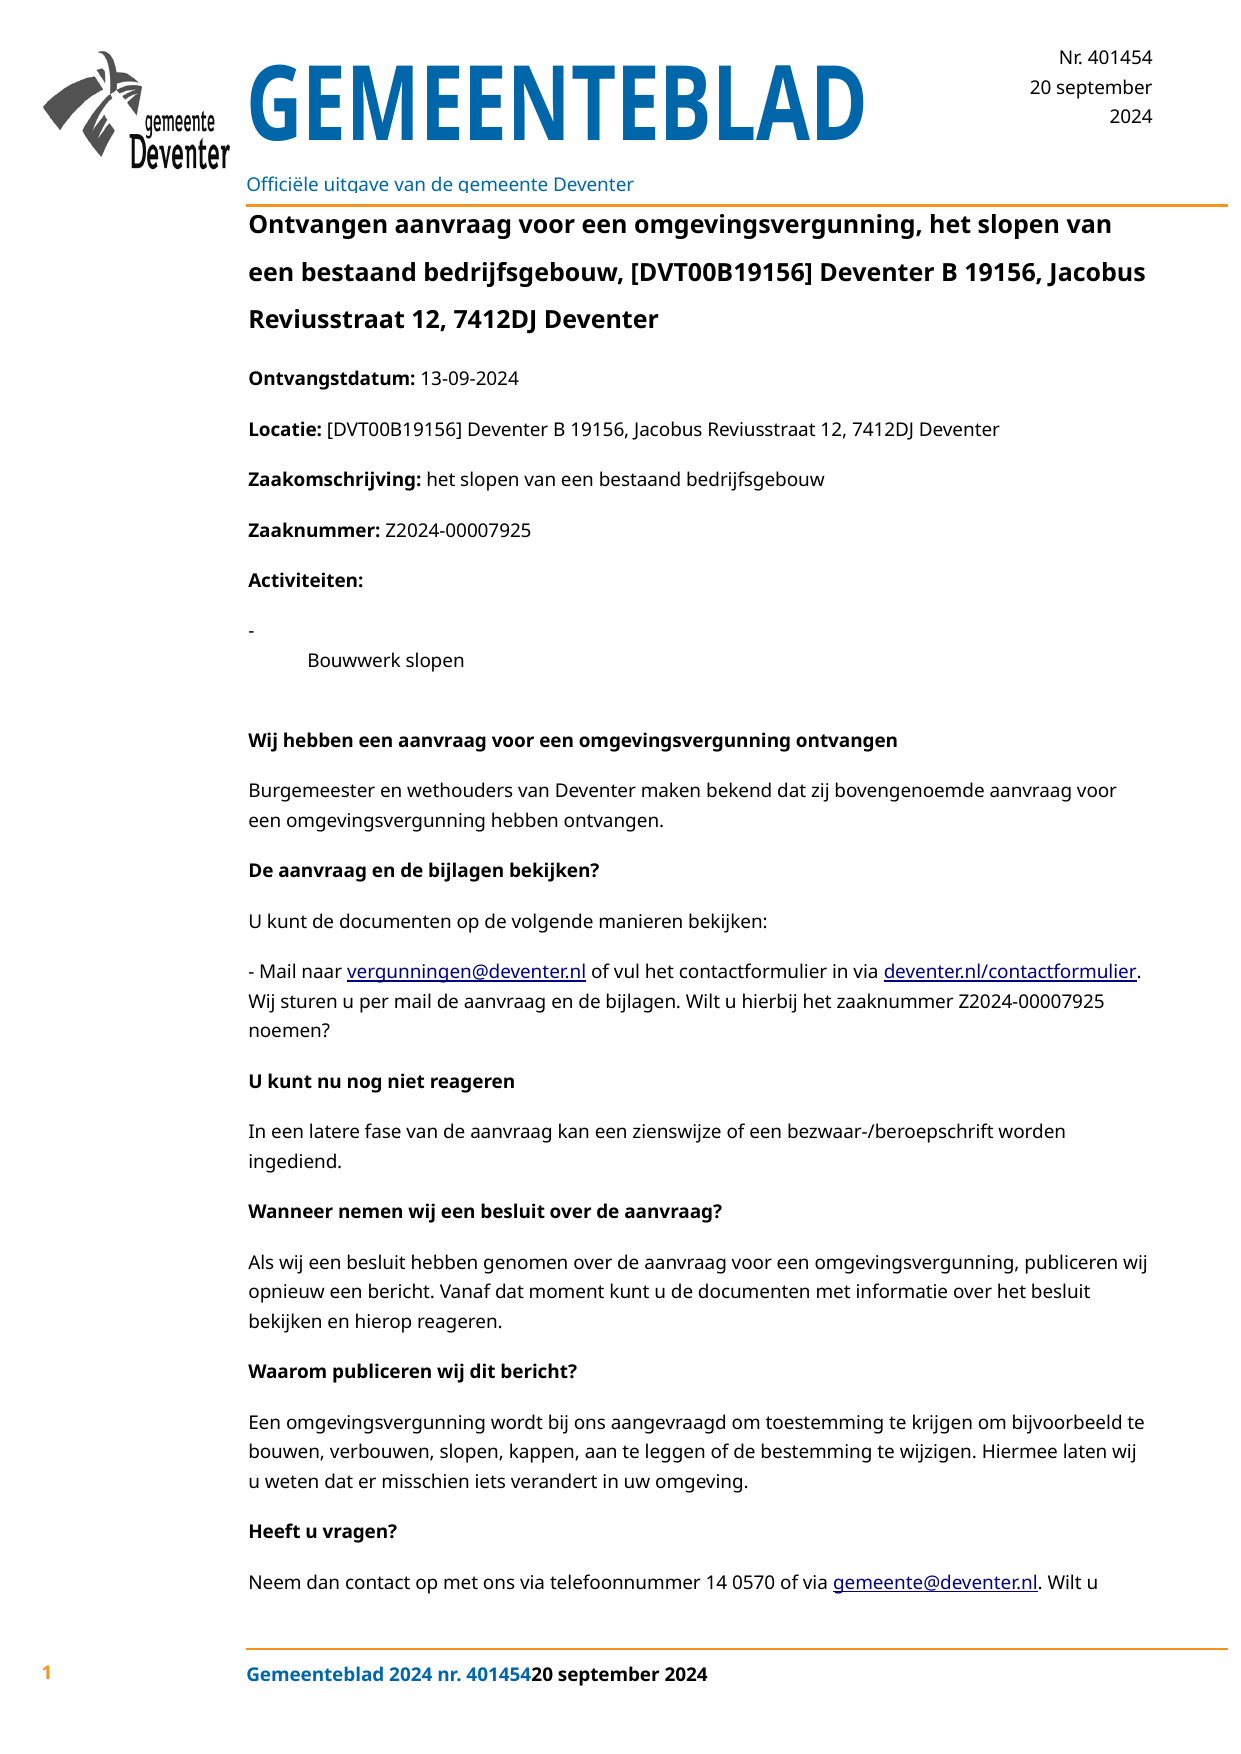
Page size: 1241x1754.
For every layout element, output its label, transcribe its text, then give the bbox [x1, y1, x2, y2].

text Wij hebben een aanvraag voor een omgevingsvergunning ontvangen [248, 727, 1152, 753]
text Heeft u vragen? [248, 1518, 1152, 1544]
text Zaaknummer: Z2024-00007925 [248, 517, 1152, 542]
text Ontvangen aanvraag voor een omgevingsvergunning, het slopen van een bestaand bedrijfsgebouw, [DVT00B19156] Deventer B 19156, Jacobus Reviusstraat 12, 7412DJ Deventer [248, 207, 1152, 336]
text U kunt de documenten op de volgende manieren bekijken: [248, 908, 1152, 934]
text Als wij een besluit hebben genomen over de aanvraag voor een omgevingsvergunning, publiceren wij opnieuw een bericht. Vanaf dat moment kunt u de documenten met informatie over het besluit bekijken en hierop reageren. [248, 1249, 1152, 1334]
text Activiteiten: [248, 567, 1152, 593]
text Een omgevingsvergunning wordt bij ons aangevraagd om toestemming te krijgen om bijvoorbeeld te bouwen, verbouwen, slopen, kappen, aan te leggen of de bestemming te wijzigen. Hiermee laten wij u weten dat er misschien iets verandert in uw omgeving. [248, 1409, 1152, 1494]
text U kunt nu nog niet reageren [248, 1068, 1152, 1094]
text De aanvraag en de bijlagen bekijken? [248, 858, 1152, 883]
text - Mail naar vergunningen@deventer.nl of vul het contactformulier in via deventer.nl/contactformulier. Wij sturen u per mail de aanvraag en de bijlagen. Wilt u hierbij het zaaknummer Z2024-00007925 noemen? [248, 958, 1152, 1043]
text In een latere fase van de aanvraag kan een zienswijze of een bezwaar-/beroepschrift worden ingediend. [248, 1118, 1152, 1174]
list Bouwwerk slopen [248, 647, 1152, 673]
text Waarom publiceren wij dit bericht? [248, 1358, 1152, 1384]
text Wanneer nemen wij een besluit over de aanvraag? [248, 1198, 1152, 1224]
text Ontvangstdatum: 13-09-2024 [248, 366, 1152, 391]
picture [41, 47, 231, 172]
text Zaakomschrijving: het slopen van een bestaand bedrijfsgebouw [248, 466, 1152, 492]
text Neem dan contact op met ons via telefoonnummer 14 0570 of via gemeente@deventer.nl. Wilt u [248, 1569, 1152, 1594]
text Burgemeester en wethouders van Deventer maken bekend dat zij bovengenoemde aanvraag voor een omgevingsvergunning hebben ontvangen. [248, 778, 1152, 833]
text Locatie: [DVT00B19156] Deventer B 19156, Jacobus Reviusstraat 12, 7412DJ Deventer [248, 416, 1152, 442]
